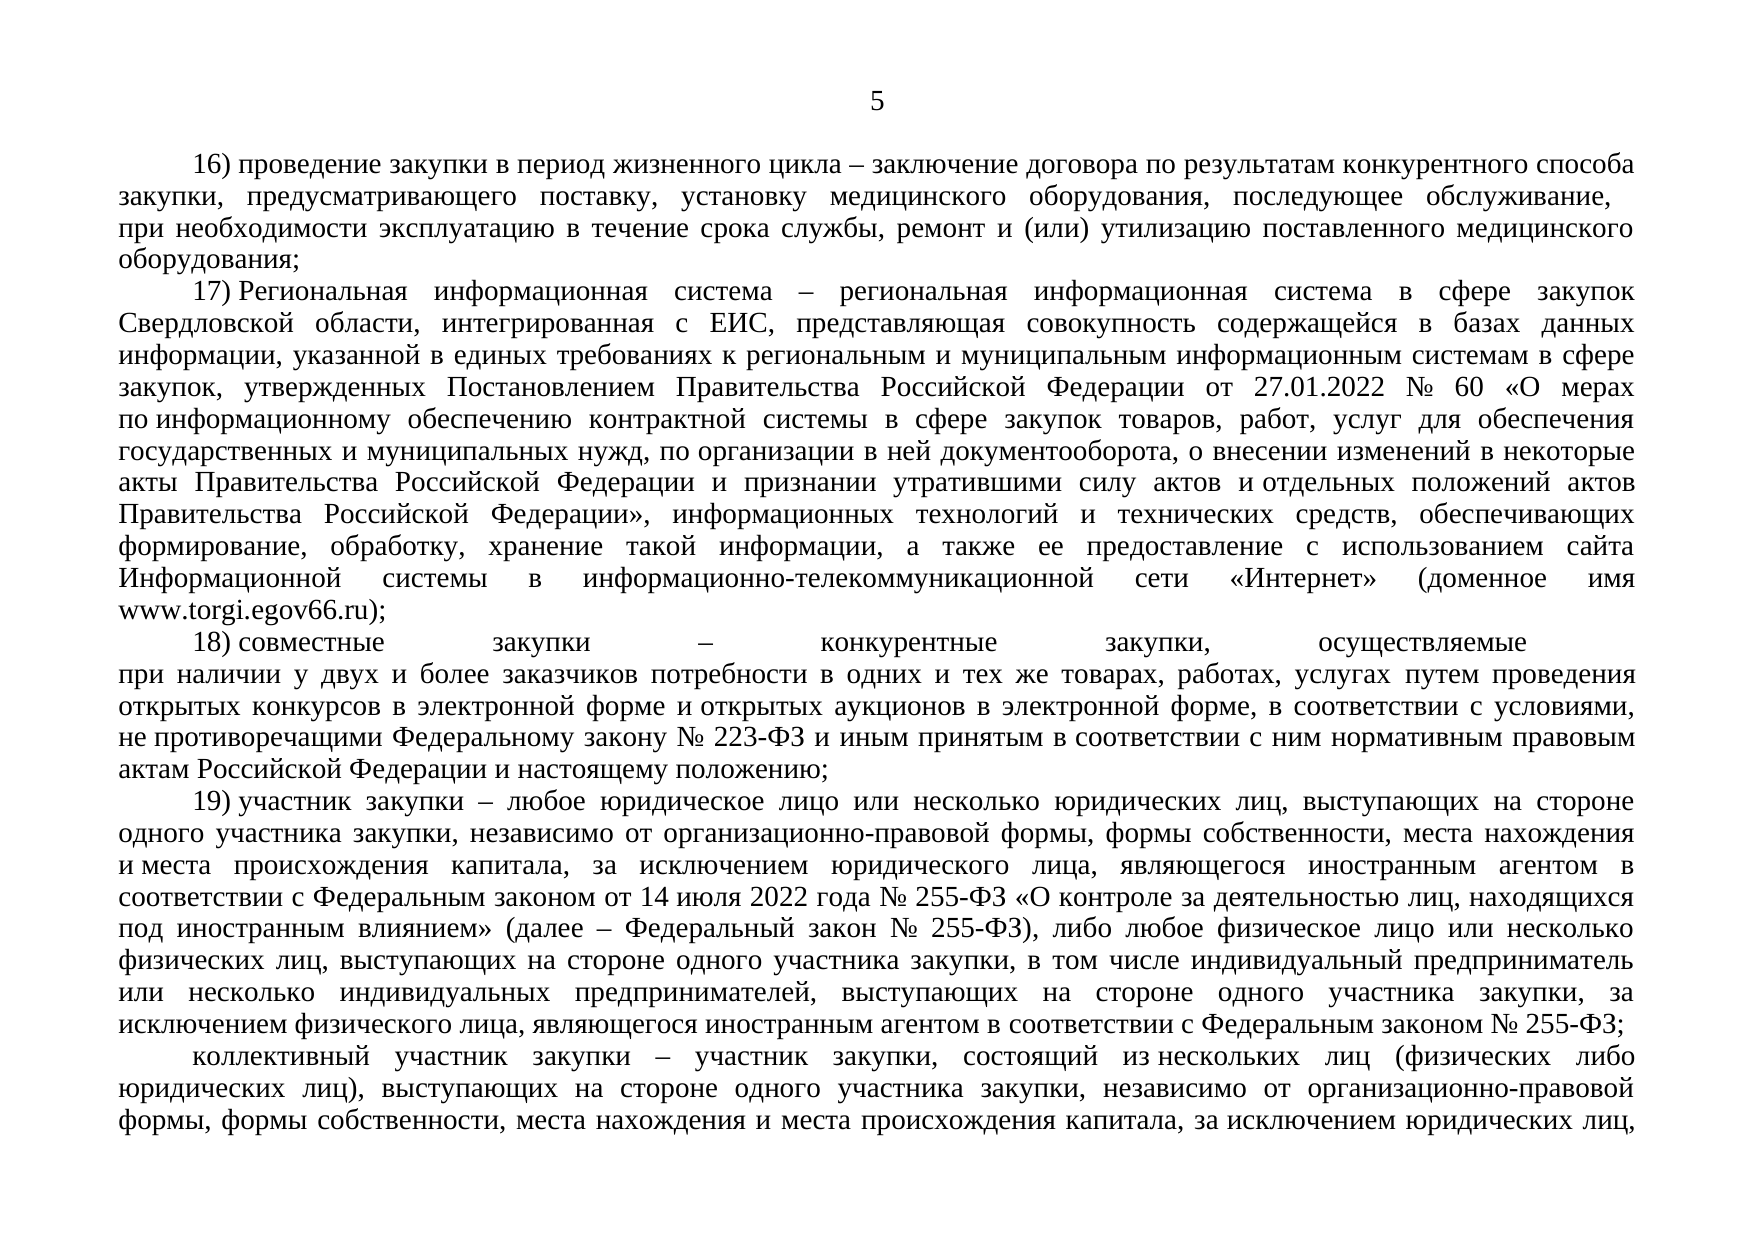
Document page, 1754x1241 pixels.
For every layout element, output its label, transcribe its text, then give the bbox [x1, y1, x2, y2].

text 18) совместные закупки – конкурентные закупки, осуществляемые при наличии у двух и более заказчиков потребности в одних и тех же товарах, работах, услугах путем проведения открытых конкурсов в электронной форме и открытых аукционов в электронной форме, в соответствии с условиями, не противоречащими Федеральному закону № 223-ФЗ и иным принятым в соответствии с ним нормативным правовым актам Российской Федерации и настоящему положению; [118, 626, 1636, 785]
text коллективный участник закупки – участник закупки, состоящий из нескольких лиц (физических либо юридических лиц), выступающих на стороне одного участника закупки, независимо от организационно-правовой формы, формы собственности, места нахождения и места происхождения капитала, за исключением юридических лиц, [118, 1040, 1636, 1135]
text 17) Региональная информационная система – региональная информационная система в сфере закупок Свердловской области, интегрированная с ЕИС, представляющая совокупность содержащейся в базах данных информации, указанной в единых требованиях к региональным и муниципальным информационным системам в сфере закупок, утвержденных Постановлением Правительства Российской Федерации от 27.01.2022 № 60 «О мерах по информационному обеспечению контрактной системы в сфере закупок товаров, работ, услуг для обеспечения государственных и муниципальных нужд, по организации в ней документооборота, о внесении изменений в некоторые акты Правительства Российской Федерации и признании утратившими силу актов и отдельных положений актов Правительства Российской Федерации», информационных технологий и технических средств, обеспечивающих формирование, обработку, хранение такой информации, а также ее предоставление с использованием сайта Информационной системы в информационно-телекоммуникационной сети «Интернет» (доменное имя www.torgi.egov66.ru); [118, 275, 1636, 626]
text 16) проведение закупки в период жизненного цикла – заключение договора по результатам конкурентного способа закупки, предусматривающего поставку, установку медицинского оборудования, последующее обслуживание, при необходимости эксплуатацию в течение срока службы, ремонт и (или) утилизацию поставленного медицинского оборудования; [118, 148, 1636, 275]
text 19) участник закупки – любое юридическое лицо или несколько юридических лиц, выступающих на стороне одного участника закупки, независимо от организационно-правовой формы, формы собственности, места нахождения и места происхождения капитала, за исключением юридического лица, являющегося иностранным агентом в соответствии с Федеральным законом от 14 июля 2022 года № 255-ФЗ «О контроле за деятельностью лиц, находящихся под иностранным влиянием» (далее – Федеральный закон № 255-ФЗ), либо любое физическое лицо или несколько физических лиц, выступающих на стороне одного участника закупки, в том числе индивидуальный предприниматель или несколько индивидуальных предпринимателей, выступающих на стороне одного участника закупки, за исключением физического лица, являющегося иностранным агентом в соответствии с Федеральным законом № 255-ФЗ; [118, 785, 1636, 1040]
